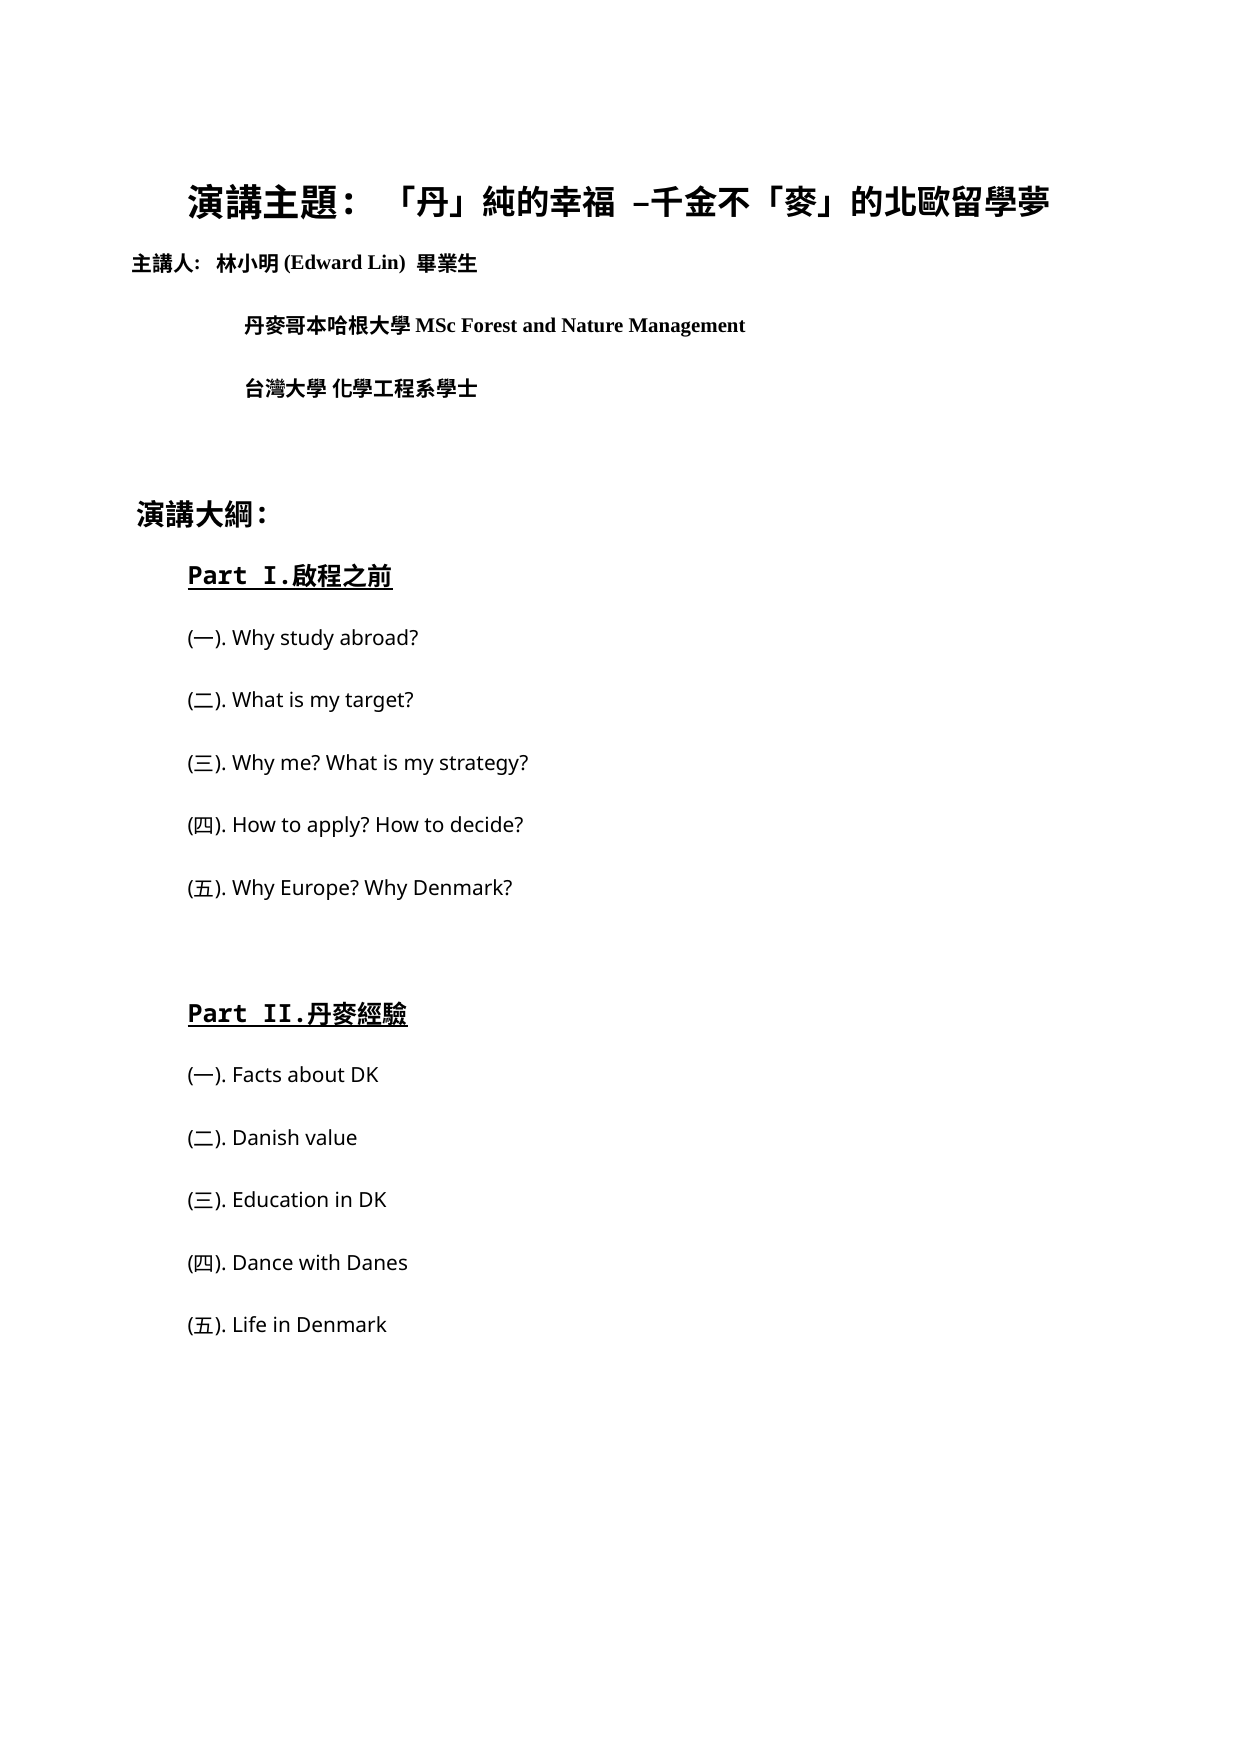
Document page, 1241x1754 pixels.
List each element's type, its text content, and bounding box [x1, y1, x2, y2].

text 演講大綱: [131, 471, 1053, 533]
text (五). Life in Denmark [187, 1283, 1053, 1346]
text (一). Facts about DK [187, 1033, 1053, 1096]
text 演講主題: 「丹」純的幸福 –千金不「麥」的北歐留學夢 [187, 158, 1053, 221]
text 主講人: 林小明 (Edward Lin) 畢業生 [131, 221, 1053, 283]
text (五). Why Europe? Why Denmark? [187, 846, 1053, 908]
subtitle 台灣大學 化學工程系學士 [187, 346, 1053, 408]
text Part I.啟程之前 [187, 533, 1053, 596]
subtitle 丹麥哥本哈根大學 MSc Forest and Nature Management [187, 283, 1053, 346]
text (三). Education in DK [187, 1158, 1053, 1221]
text (二). Danish value [187, 1096, 1053, 1158]
text Part II.丹麥經驗 [187, 971, 1053, 1033]
text (四). Dance with Danes [187, 1221, 1053, 1283]
text (二). What is my target? [187, 658, 1053, 721]
text (三). Why me? What is my strategy? [187, 721, 1053, 783]
text (四). How to apply? How to decide? [187, 783, 1053, 846]
text (一). Why study abroad? [187, 596, 1053, 658]
